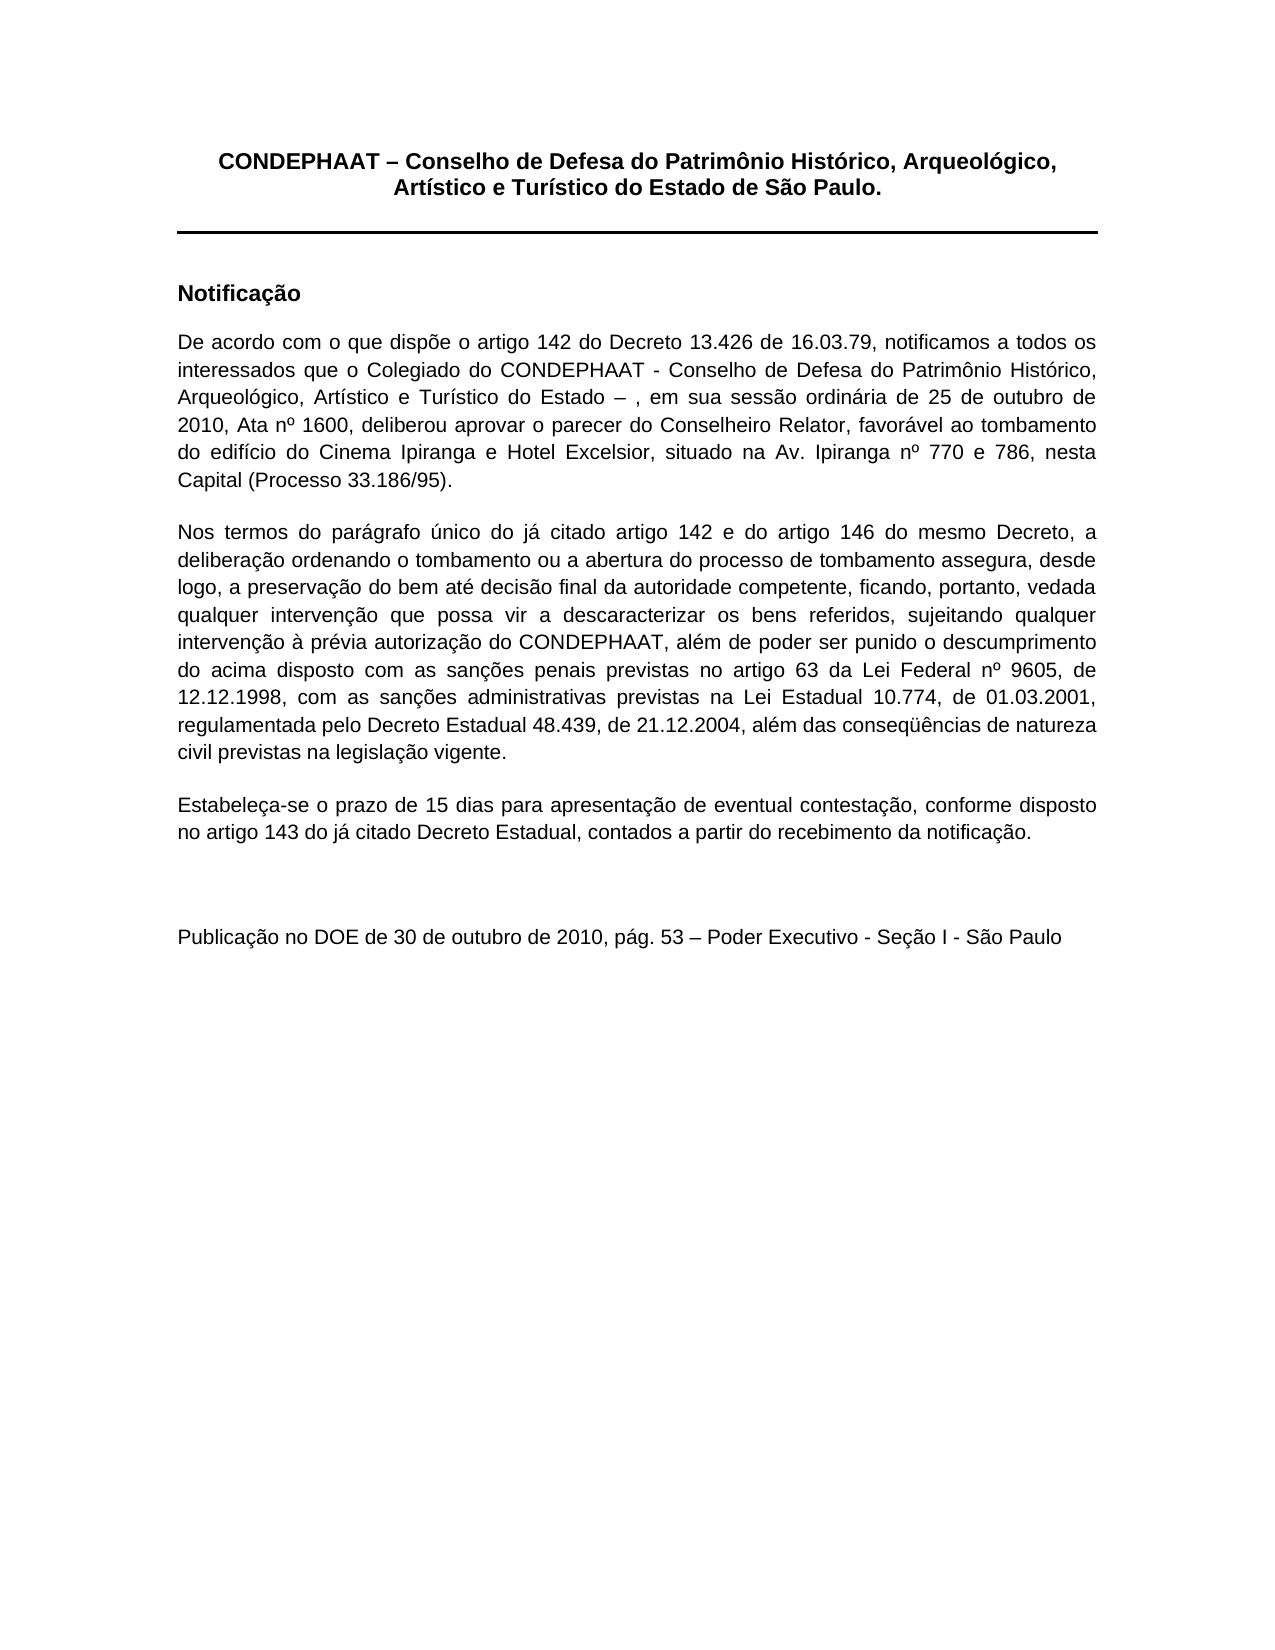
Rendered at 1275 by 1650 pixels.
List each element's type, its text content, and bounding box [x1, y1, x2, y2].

text Notificação [177, 280, 1098, 306]
text Publicação no DOE de 30 de outubro de 2010, pág. 53 – Poder Executivo - Seção I - São Paulo [177, 925, 1098, 949]
text De acordo com o que dispõe o artigo 142 do Decreto 13.426 de 16.03.79, notificamos a todos os interessados que o Colegiado do CONDEPHAAT - Conselho de Defesa do Patrimônio Histórico, Arqueológico, Artístico e Turístico do Estado – , em sua sessão ordinária de 25 de outubro de 2010, Ata nº 1600, deliberou aprovar o parecer do Conselheiro Relator, favorável ao tombamento do edifício do Cinema Ipiranga e Hotel Excelsior, situado na Av. Ipiranga nº 770 e 786, nesta Capital (Processo 33.186/95). [177, 330, 1098, 491]
text Estabeleça-se o prazo de 15 dias para apresentação de eventual contestação, conforme disposto no artigo 143 do já citado Decreto Estadual, contados a partir do recebimento da notificação. [177, 792, 1098, 844]
text CONDEPHAAT – Conselho de Defesa do Patrimônio Histórico, Arqueológico, Artístico e Turístico do Estado de São Paulo. [177, 148, 1098, 200]
text Nos termos do parágrafo único do já citado artigo 142 e do artigo 146 do mesmo Decreto, a deliberação ordenando o tombamento ou a abertura do processo de tombamento assegura, desde logo, a preservação do bem até decisão final da autoridade competente, ficando, portanto, vedada qualquer intervenção que possa vir a descaracterizar os bens referidos, sujeitando qualquer intervenção à prévia autorização do CONDEPHAAT, além de poder ser punido o descumprimento do acima disposto com as sanções penais previstas no artigo 63 da Lei Federal nº 9605, de 12.12.1998, com as sanções administrativas previstas na Lei Estadual 10.774, de 01.03.2001, regulamentada pelo Decreto Estadual 48.439, de 21.12.2004, além das conseqüências de natureza civil previstas na legislação vigente. [177, 520, 1098, 764]
